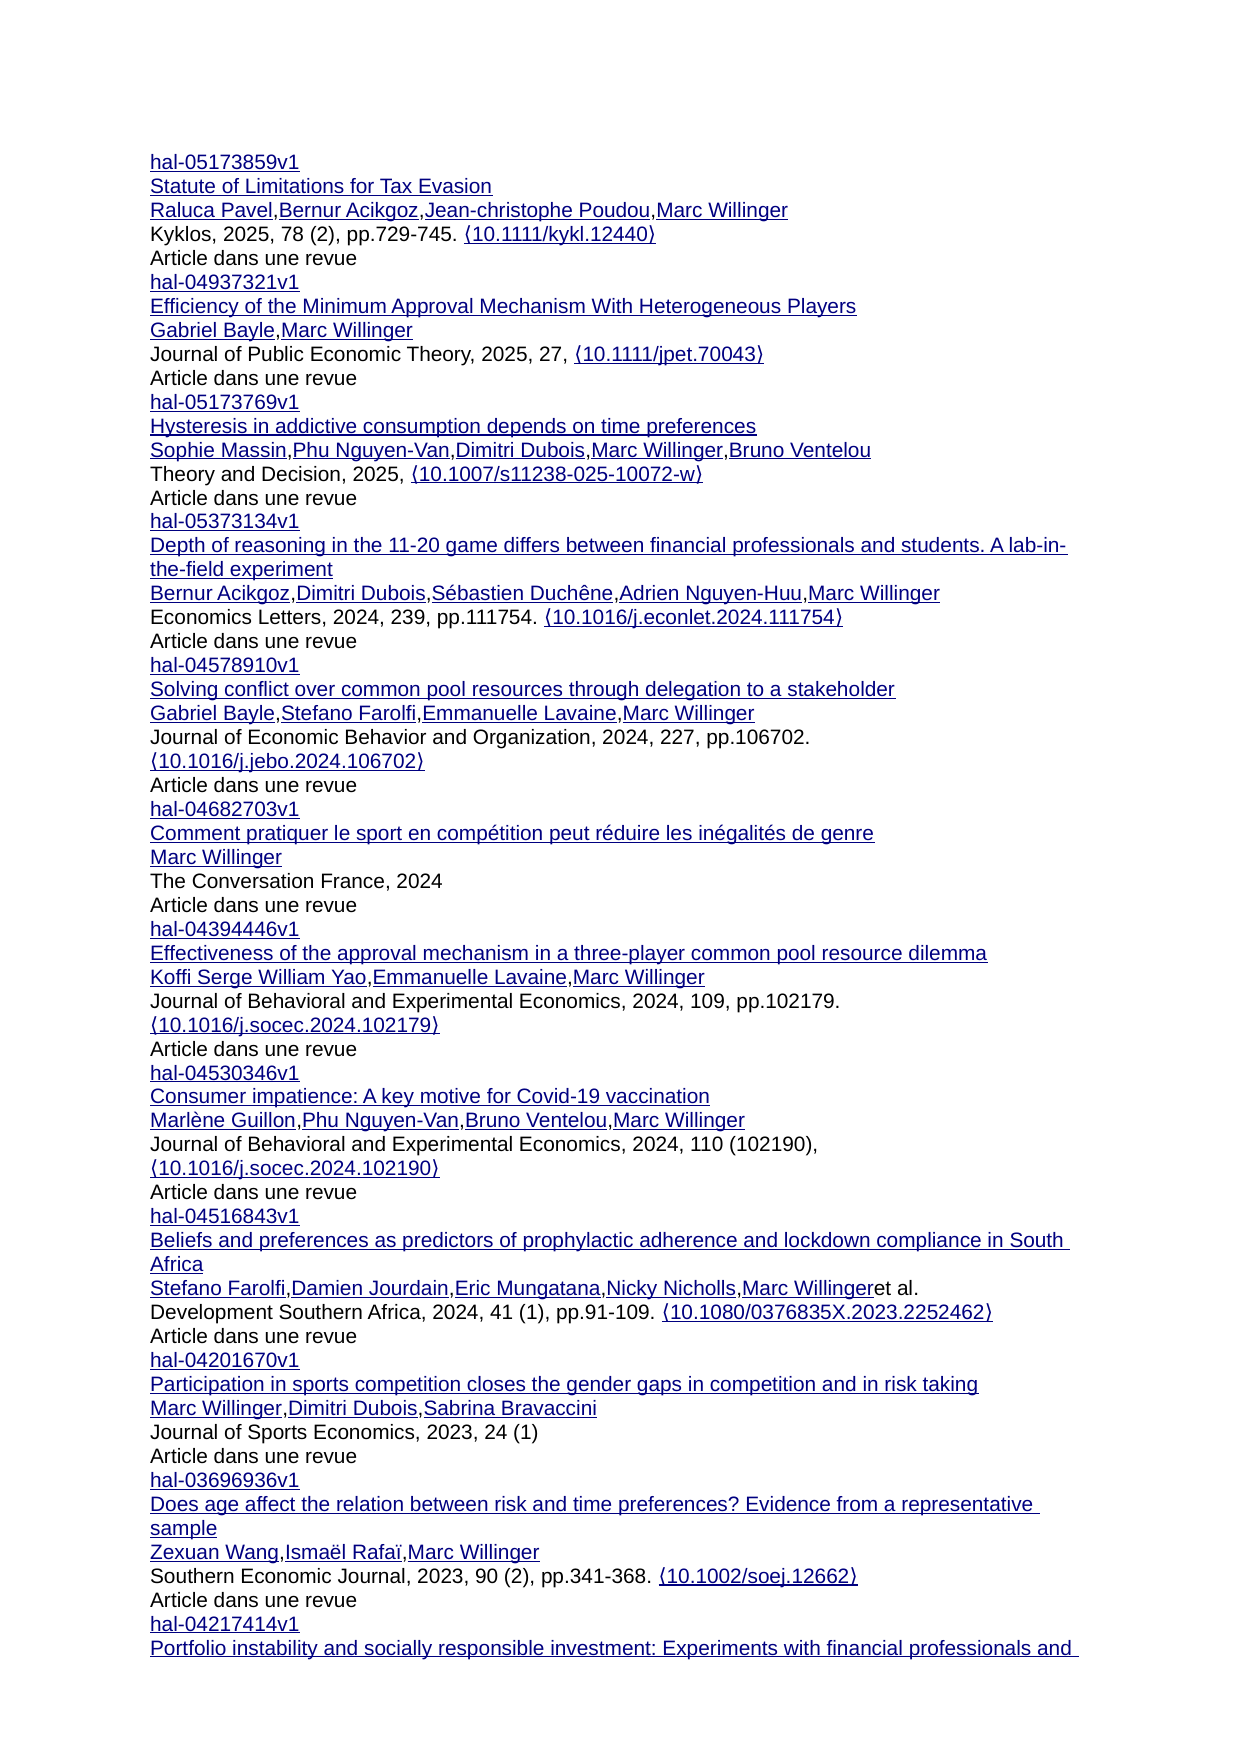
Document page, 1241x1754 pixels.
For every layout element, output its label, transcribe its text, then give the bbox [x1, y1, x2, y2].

table_cell Effectiveness of the approval mechanism in a three-player common pool resource dilemma Koffi Serge William Yao,Emmanuelle Lavaine,Marc Willinger Journal of Behavioral and Experimental Economics, 2024, 109, pp.102179. ⟨10.1016/j.socec.2024.102179⟩ Article dans une revue hal-04530346v1 [150, 941, 1090, 1084]
table_cell Efficiency of the Minimum Approval Mechanism With Heterogeneous Players Gabriel Bayle,Marc Willinger Journal of Public Economic Theory, 2025, 27, ⟨10.1111/jpet.70043⟩ Article dans une revue hal-05173769v1 [150, 294, 1090, 413]
table_cell Participation in sports competition closes the gender gaps in competition and in risk taking Marc Willinger,Dimitri Dubois,Sabrina Bravaccini Journal of Sports Economics, 2023, 24 (1) Article dans une revue hal-03696936v1 [150, 1372, 1090, 1492]
table_cell Solving conflict over common pool resources through delegation to a stakeholder Gabriel Bayle,Stefano Farolfi,Emmanuelle Lavaine,Marc Willinger Journal of Economic Behavior and Organization, 2024, 227, pp.106702. ⟨10.1016/j.jebo.2024.106702⟩ Article dans une revue hal-04682703v1 [150, 677, 1090, 821]
table_cell Comment pratiquer le sport en compétition peut réduire les inégalités de genre Marc Willinger The Conversation France, 2024 Article dans une revue hal-04394446v1 [150, 821, 1090, 941]
table_cell Depth of reasoning in the 11-20 game differs between financial professionals and students. A lab-in-the-field experiment Bernur Acikgoz,Dimitri Dubois,Sébastien Duchêne,Adrien Nguyen-Huu,Marc Willinger Economics Letters, 2024, 239, pp.111754. ⟨10.1016/j.econlet.2024.111754⟩ Article dans une revue hal-04578910v1 [150, 533, 1090, 677]
table_cell Does age affect the relation between risk and time preferences? Evidence from a representative sample Zexuan Wang,Ismaël Rafaï,Marc Willinger Southern Economic Journal, 2023, 90 (2), pp.341-368. ⟨10.1002/soej.12662⟩ Article dans une revue hal-04217414v1 [150, 1492, 1090, 1635]
table_cell Statute of Limitations for Tax Evasion Raluca Pavel,Bernur Acikgoz,Jean‐christophe Poudou,Marc Willinger Kyklos, 2025, 78 (2), pp.729-745. ⟨10.1111/kykl.12440⟩ Article dans une revue hal-04937321v1 [150, 174, 1090, 294]
table_cell Beliefs and preferences as predictors of prophylactic adherence and lockdown compliance in South Africa Stefano Farolfi,Damien Jourdain,Eric Mungatana,Nicky Nicholls,Marc Willingeret al. Development Southern Africa, 2024, 41 (1), pp.91-109. ⟨10.1080/0376835X.2023.2252462⟩ Article dans une revue hal-04201670v1 [150, 1228, 1090, 1372]
table_cell Portfolio instability and socially responsible investment: Experiments with financial professionals and [150, 1635, 1090, 1659]
table_cell Hysteresis in addictive consumption depends on time preferences Sophie Massin,Phu Nguyen-Van,Dimitri Dubois,Marc Willinger,Bruno Ventelou Theory and Decision, 2025, ⟨10.1007/s11238-025-10072-w⟩ Article dans une revue hal-05373134v1 [150, 414, 1090, 533]
table_cell Consumer impatience: A key motive for Covid-19 vaccination Marlène Guillon,Phu Nguyen-Van,Bruno Ventelou,Marc Willinger Journal of Behavioral and Experimental Economics, 2024, 110 (102190), ⟨10.1016/j.socec.2024.102190⟩ Article dans une revue hal-04516843v1 [150, 1084, 1090, 1228]
table_cell hal-05173859v1 [150, 150, 1090, 174]
